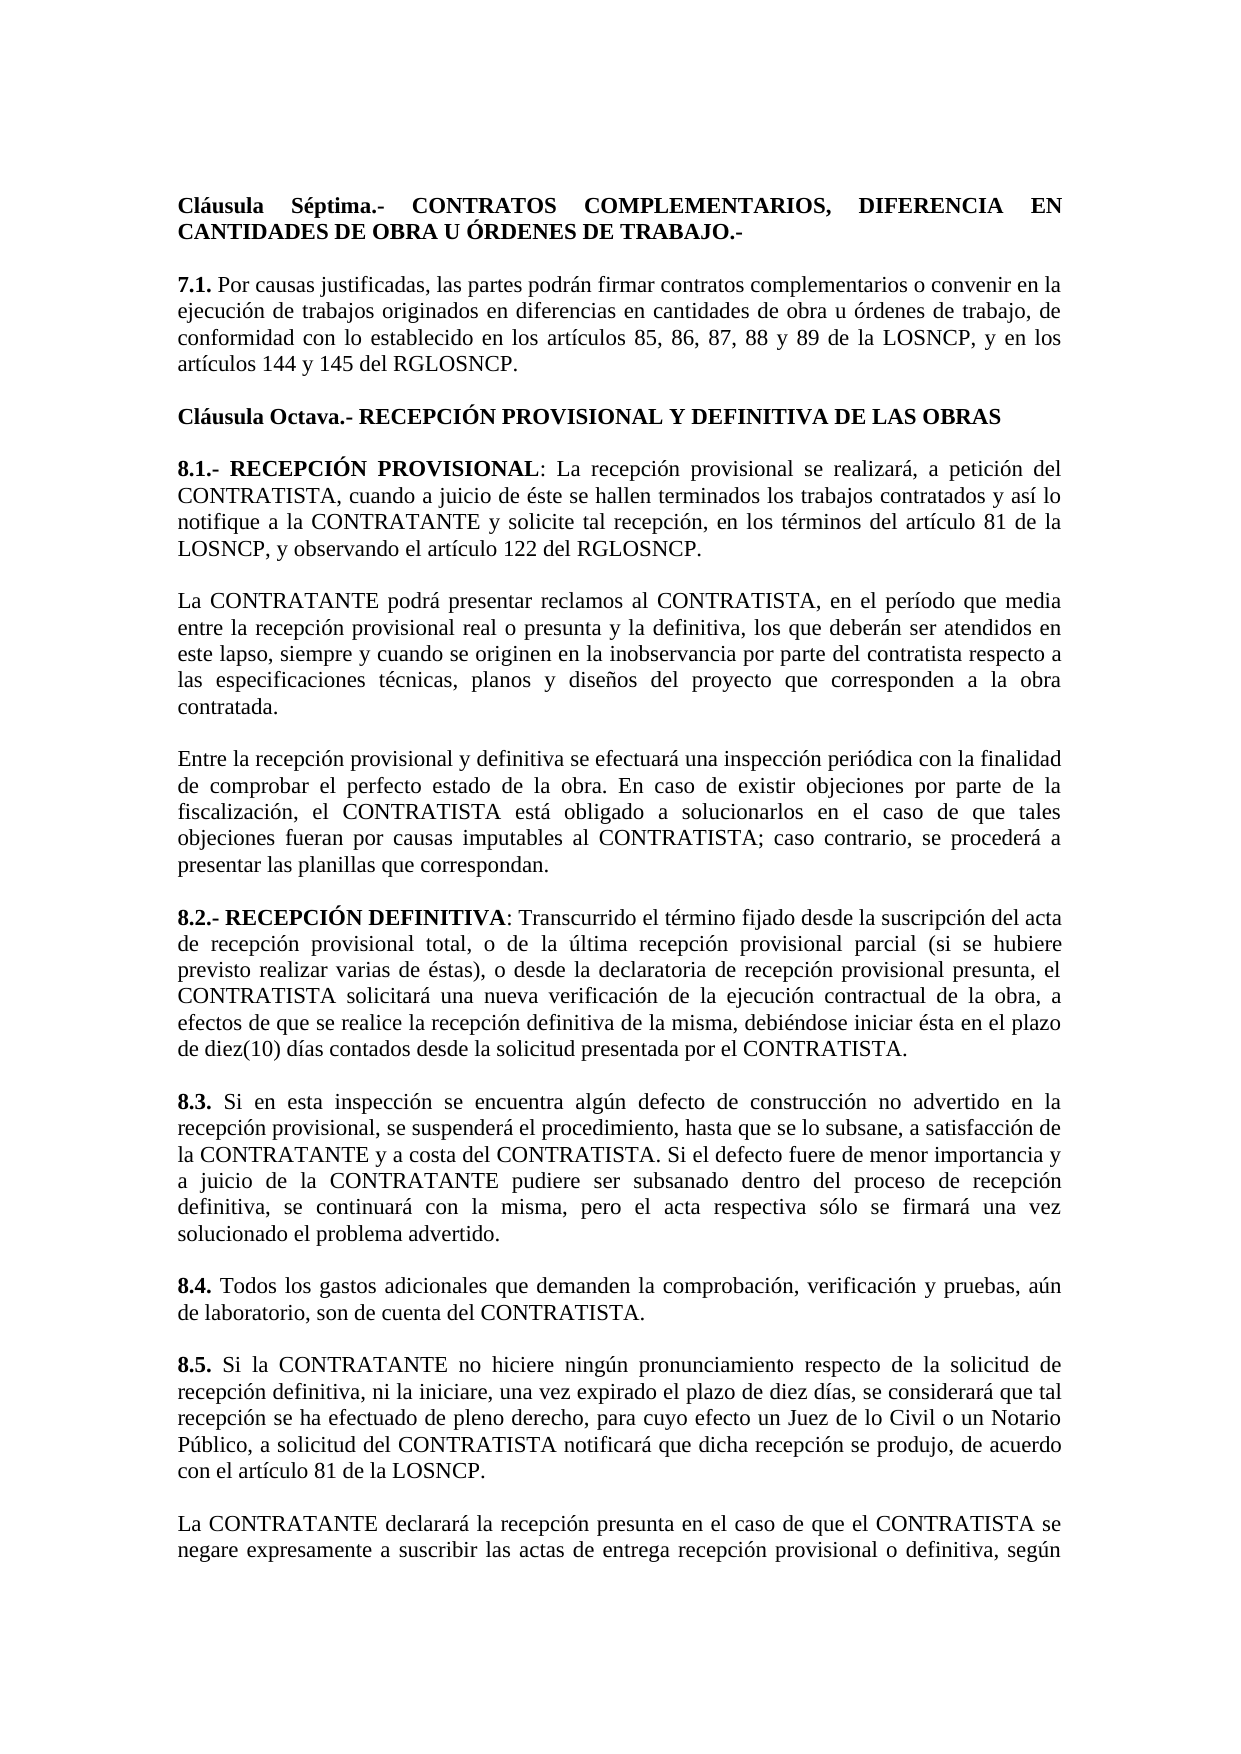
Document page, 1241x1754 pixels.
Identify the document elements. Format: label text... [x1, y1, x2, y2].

text 7.1. Por causas justificadas, las partes podrán firmar contratos complementarios o convenir en la ejecución de trabajos originados en diferencias en cantidades de obra u órdenes de trabajo, de conformidad con lo establecido en los artículos 85, 86, 87, 88 y 89 de la LOSNCP, y en los artículos 144 y 145 del RGLOSNCP. [177, 271, 1063, 376]
text Cláusula Octava.- RECEPCIÓN PROVISIONAL Y DEFINITIVA DE LAS OBRAS [177, 403, 1063, 429]
text 8.4. Todos los gastos adicionales que demanden la comprobación, verificación y pruebas, aún de laboratorio, son de cuenta del CONTRATISTA. [177, 1272, 1063, 1325]
text 8.5. Si la CONTRATANTE no hiciere ningún pronunciamiento respecto de la solicitud de recepción definitiva, ni la iniciare, una vez expirado el plazo de diez días, se considerará que tal recepción se ha efectuado de pleno derecho, para cuyo efecto un Juez de lo Civil o un Notario Público, a solicitud del CONTRATISTA notificará que dicha recepción se produjo, de acuerdo con el artículo 81 de la LOSNCP. [177, 1352, 1063, 1483]
text 8.2.- RECEPCIÓN DEFINITIVA: Transcurrido el término fijado desde la suscripción del acta de recepción provisional total, o de la última recepción provisional parcial (si se hubiere previsto realizar varias de éstas), o desde la declaratoria de recepción provisional presunta, el CONTRATISTA solicitará una nueva verificación de la ejecución contractual de la obra, a efectos de que se realice la recepción definitiva de la misma, debiéndose iniciar ésta en el plazo de diez(10) días contados desde la solicitud presentada por el CONTRATISTA. [177, 903, 1063, 1062]
text 8.1.- RECEPCIÓN PROVISIONAL: La recepción provisional se realizará, a petición del CONTRATISTA, cuando a juicio de éste se hallen terminados los trabajos contratados y así lo notifique a la CONTRATANTE y solicite tal recepción, en los términos del artículo 81 de la LOSNCP, y observando el artículo 122 del RGLOSNCP. [177, 456, 1063, 561]
text La CONTRATANTE podrá presentar reclamos al CONTRATISTA, en el período que media entre la recepción provisional real o presunta y la definitiva, los que deberán ser atendidos en este lapso, siempre y cuando se originen en la inobservancia por parte del contratista respecto a las especificaciones técnicas, planos y diseños del proyecto que corresponden a la obra contratada. [177, 587, 1063, 719]
text Cláusula Séptima.- CONTRATOS COMPLEMENTARIOS, DIFERENCIA EN CANTIDADES DE OBRA U ÓRDENES DE TRABAJO.- [177, 192, 1063, 245]
text La CONTRATANTE declarará la recepción presunta en el caso de que el CONTRATISTA se negare expresamente a suscribir las actas de entrega recepción provisional o definitiva, según [177, 1510, 1063, 1562]
text 8.3. Si en esta inspección se encuentra algún defecto de construcción no advertido en la recepción provisional, se suspenderá el procedimiento, hasta que se lo subsane, a satisfacción de la CONTRATANTE y a costa del CONTRATISTA. Si el defecto fuere de menor importancia y a juicio de la CONTRATANTE pudiere ser subsanado dentro del proceso de recepción definitiva, se continuará con la misma, pero el acta respectiva sólo se firmará una vez solucionado el problema advertido. [177, 1088, 1063, 1246]
text Entre la recepción provisional y definitiva se efectuará una inspección periódica con la finalidad de comprobar el perfecto estado de la obra. En caso de existir objeciones por parte de la fiscalización, el CONTRATISTA está obligado a solucionarlos en el caso de que tales objeciones fueran por causas imputables al CONTRATISTA; caso contrario, se procederá a presentar las planillas que correspondan. [177, 745, 1063, 877]
